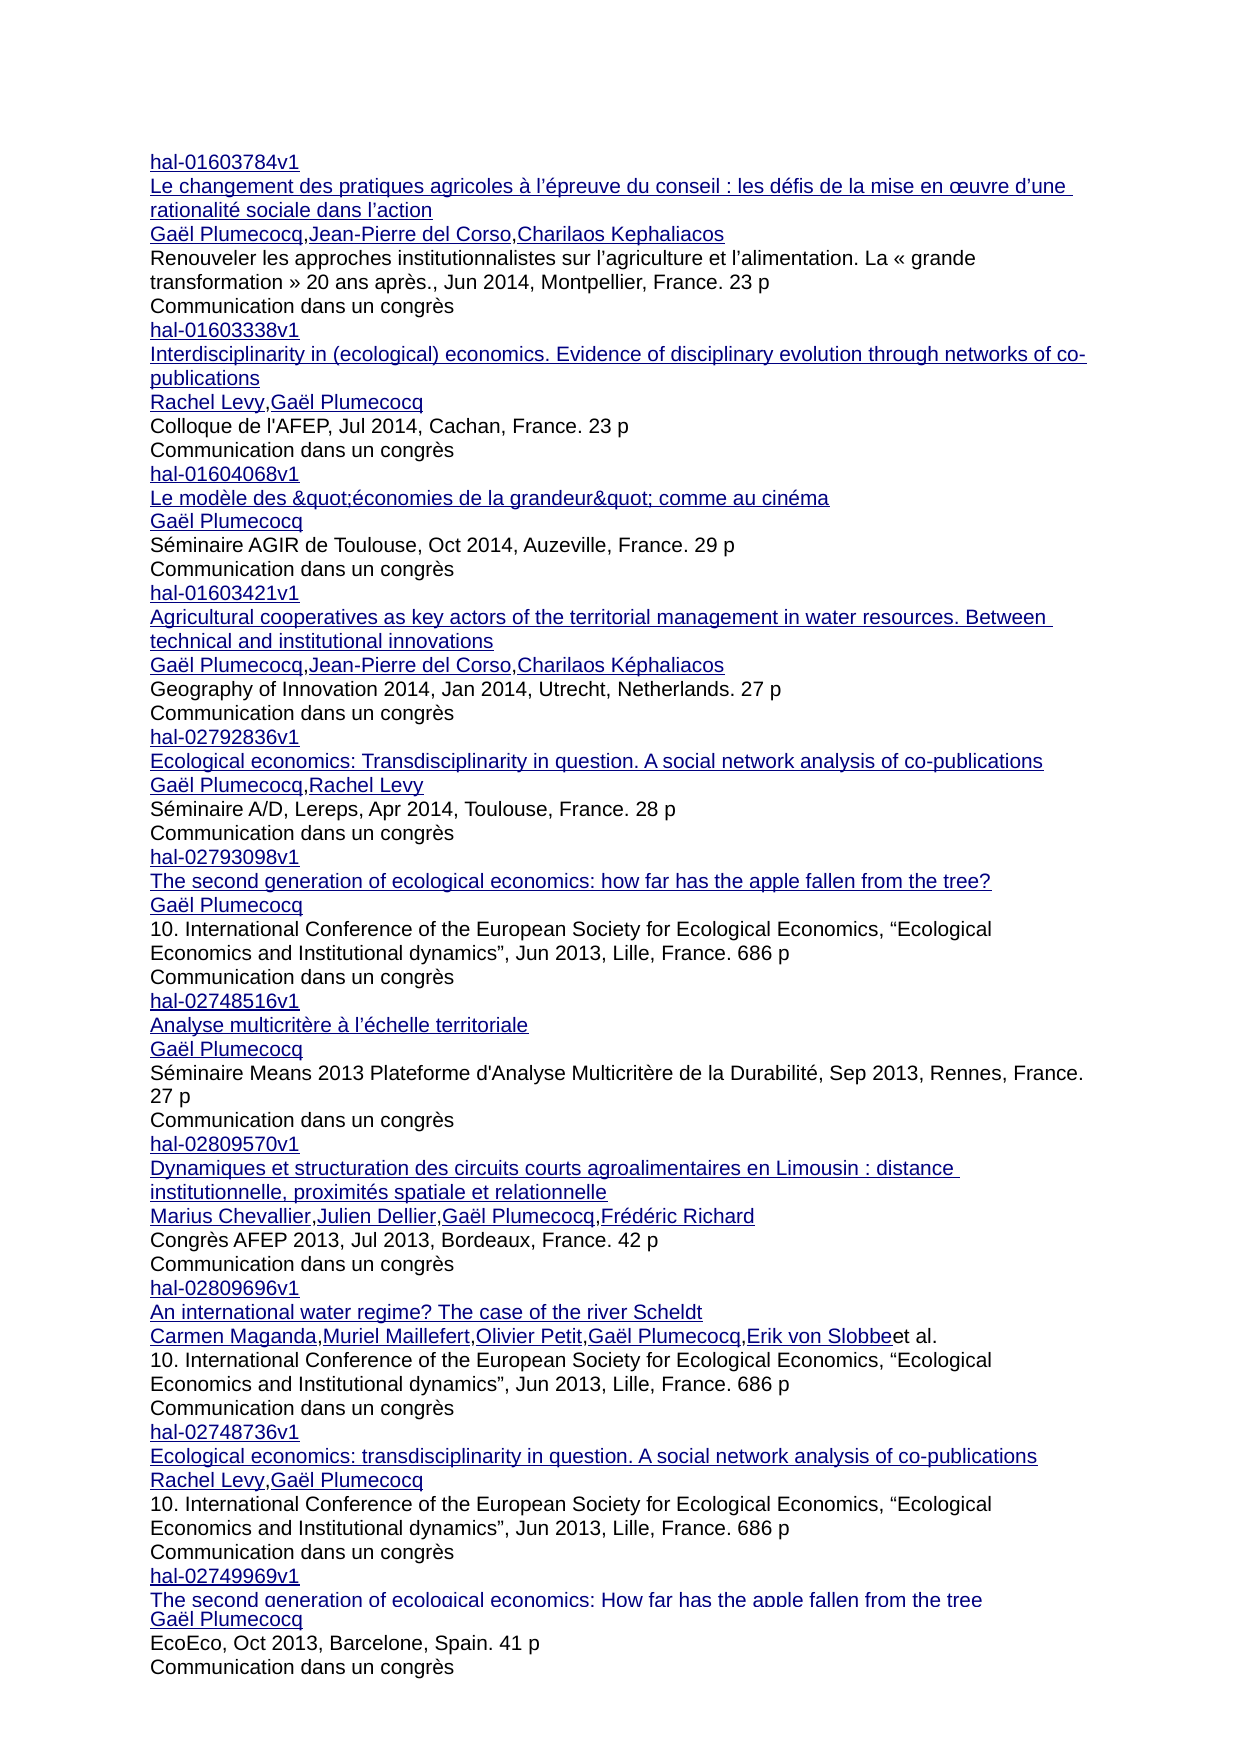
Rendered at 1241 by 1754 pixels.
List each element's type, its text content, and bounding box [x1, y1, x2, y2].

table_cell The second generation of ecological economics: How far has the apple fallen from the tree Gaël Plumecocq EcoEco, Oct 2013, Barcelone, Spain. 41 p Communication dans un congrès [150, 1588, 1090, 1679]
table_cell An international water regime? The case of the river Scheldt Carmen Maganda,Muriel Maillefert,Olivier Petit,Gaël Plumecocq,Erik von Slobbeet al. 10. International Conference of the European Society for Ecological Economics, “Ecological Economics and Institutional dynamics”, Jun 2013, Lille, France. 686 p Communication dans un congrès hal-02748736v1 [150, 1300, 1090, 1444]
table_cell Analyse multicritère à l’échelle territoriale Gaël Plumecocq Séminaire Means 2013 Plateforme d'Analyse Multicritère de la Durabilité, Sep 2013, Rennes, France. 27 p Communication dans un congrès hal-02809570v1 [150, 1013, 1090, 1156]
table_cell Dynamiques et structuration des circuits courts agroalimentaires en Limousin : distance institutionnelle, proximités spatiale et relationnelle Marius Chevallier,Julien Dellier,Gaël Plumecocq,Frédéric Richard Congrès AFEP 2013, Jul 2013, Bordeaux, France. 42 p Communication dans un congrès hal-02809696v1 [150, 1156, 1090, 1300]
table_cell Le changement des pratiques agricoles à l’épreuve du conseil : les défis de la mise en œuvre d’une rationalité sociale dans l’action Gaël Plumecocq,Jean-Pierre del Corso,Charilaos Kephaliacos Renouveler les approches institutionnalistes sur l’agriculture et l’alimentation. La « grande transformation » 20 ans après., Jun 2014, Montpellier, France. 23 p Communication dans un congrès hal-01603338v1 [150, 174, 1090, 342]
table_cell Interdisciplinarity in (ecological) economics. Evidence of disciplinary evolution through networks of co-publications Rachel Levy,Gaël Plumecocq Colloque de l'AFEP, Jul 2014, Cachan, France. 23 p Communication dans un congrès hal-01604068v1 [150, 342, 1090, 485]
table_cell hal-01603784v1 [150, 150, 1090, 174]
table_cell The second generation of ecological economics: how far has the apple fallen from the tree? Gaël Plumecocq 10. International Conference of the European Society for Ecological Economics, “Ecological Economics and Institutional dynamics”, Jun 2013, Lille, France. 686 p Communication dans un congrès hal-02748516v1 [150, 869, 1090, 1012]
table_cell Le modèle des &quot;économies de la grandeur&quot; comme au cinéma Gaël Plumecocq Séminaire AGIR de Toulouse, Oct 2014, Auzeville, France. 29 p Communication dans un congrès hal-01603421v1 [150, 485, 1090, 605]
table_cell Ecological economics: Transdisciplinarity in question. A social network analysis of co-publications Gaël Plumecocq,Rachel Levy Séminaire A/D, Lereps, Apr 2014, Toulouse, France. 28 p Communication dans un congrès hal-02793098v1 [150, 749, 1090, 869]
table_cell Agricultural cooperatives as key actors of the territorial management in water resources. Between technical and institutional innovations Gaël Plumecocq,Jean-Pierre del Corso,Charilaos Képhaliacos Geography of Innovation 2014, Jan 2014, Utrecht, Netherlands. 27 p Communication dans un congrès hal-02792836v1 [150, 605, 1090, 749]
table_cell Ecological economics: transdisciplinarity in question. A social network analysis of co-publications Rachel Levy,Gaël Plumecocq 10. International Conference of the European Society for Ecological Economics, “Ecological Economics and Institutional dynamics”, Jun 2013, Lille, France. 686 p Communication dans un congrès hal-02749969v1 [150, 1444, 1090, 1587]
